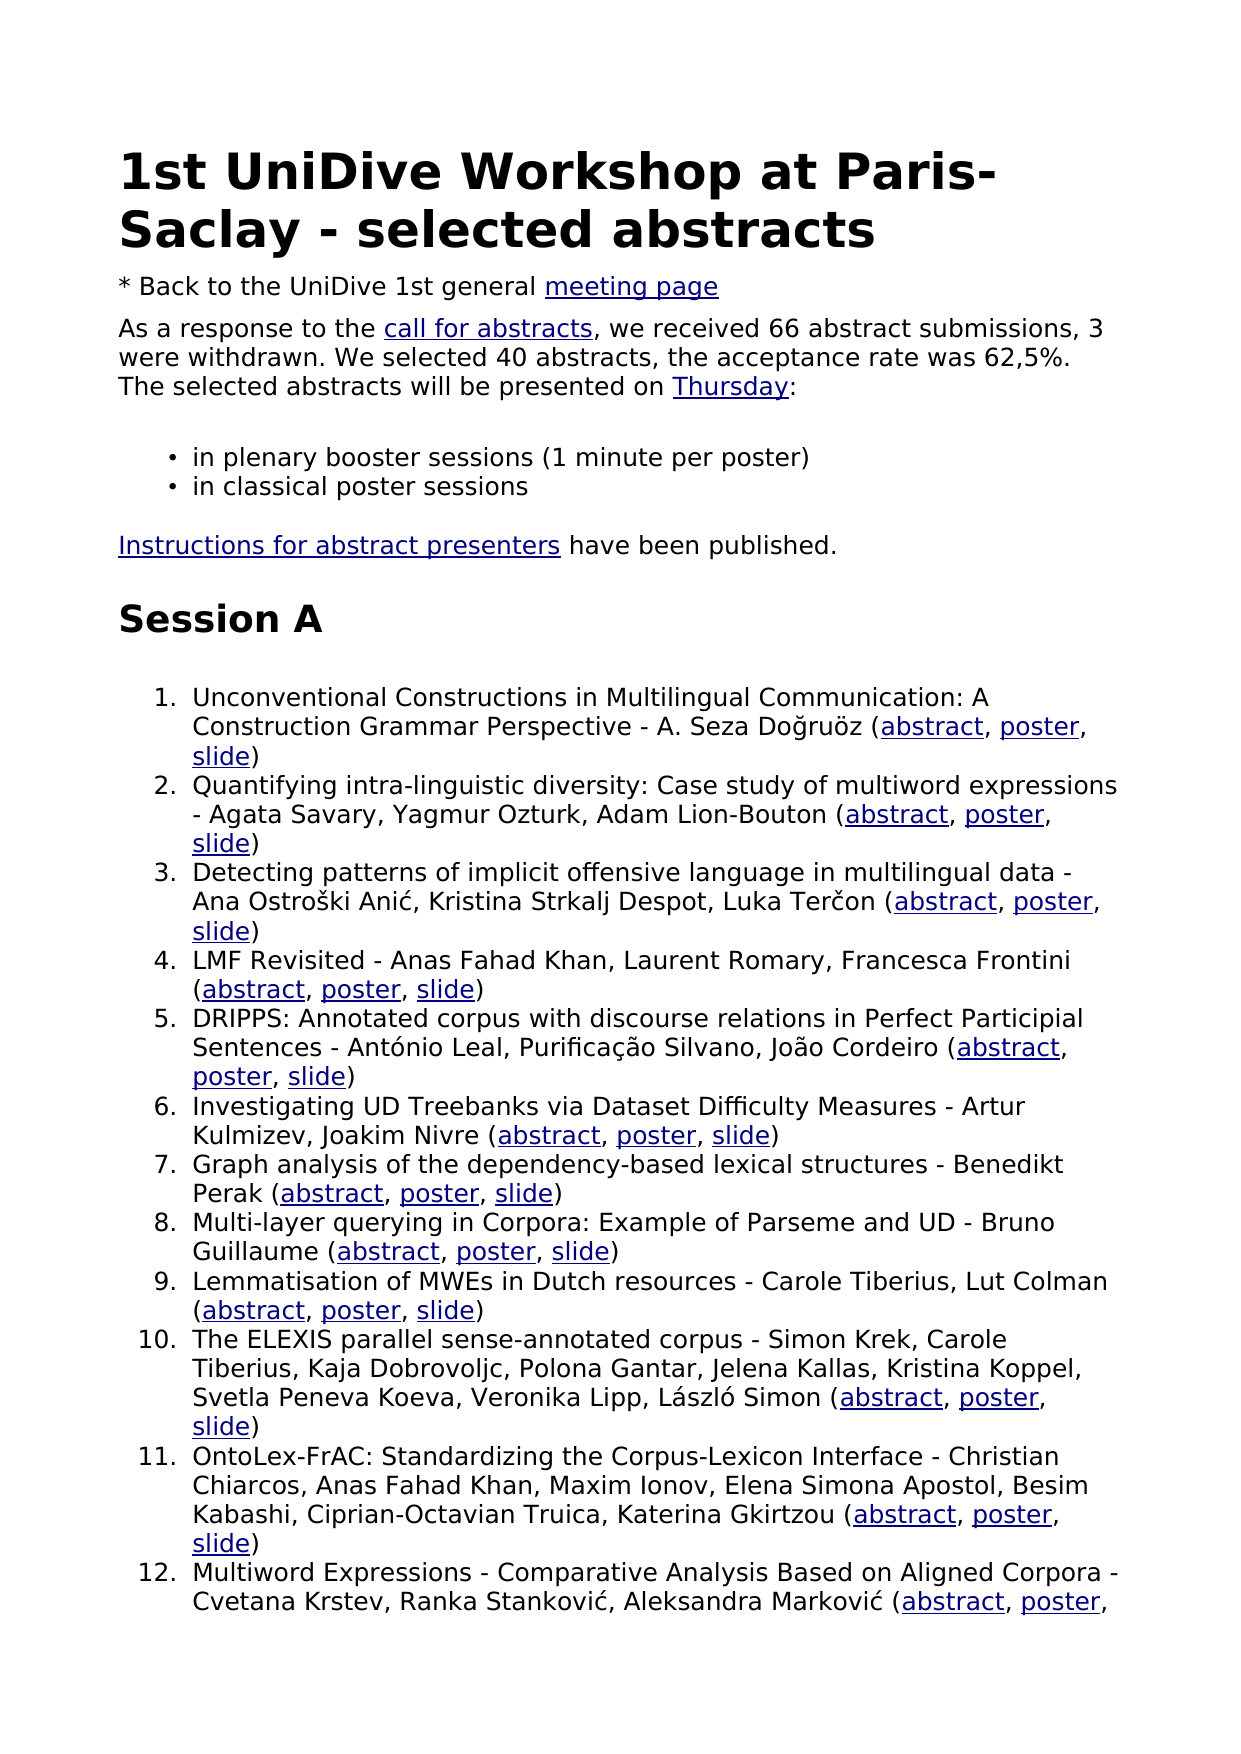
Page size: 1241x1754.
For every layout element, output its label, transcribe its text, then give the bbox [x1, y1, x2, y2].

list Quantifying intra-linguistic diversity: Case study of multiword expressions - Agata Savary, Yagmur Ozturk, Adam Lion-Bouton (abstract, poster, slide) [177, 771, 1122, 858]
list in classical poster sessions [177, 472, 1122, 502]
list Multiword Expressions - Comparative Analysis Based on Aligned Corpora - Cvetana Krstev, Ranka Stanković, Aleksandra Marković (abstract, poster, [177, 1558, 1122, 1617]
text As a response to the call for abstracts, we received 66 abstract submissions, 3 were withdrawn. We selected 40 abstracts, the acceptance rate was 62,5%. The selected abstracts will be presented on Thursday: [118, 314, 1122, 401]
list OntoLex-FrAC: Standardizing the Corpus-Lexicon Interface - Christian Chiarcos, Anas Fahad Khan, Maxim Ionov, Elena Simona Apostol, Besim Kabashi, Ciprian-Octavian Truica, Katerina Gkirtzou (abstract, poster, slide) [177, 1442, 1122, 1558]
list The ELEXIS parallel sense-annotated corpus - Simon Krek, Carole Tiberius, Kaja Dobrovoljc, Polona Gantar, Jelena Kallas, Kristina Koppel, Svetla Peneva Koeva, Veronika Lipp, László Simon (abstract, poster, slide) [177, 1325, 1122, 1442]
subtitle Session A [118, 598, 1122, 641]
list Unconventional Constructions in Multilingual Communication: A Construction Grammar Perspective - A. Seza Doğruöz (abstract, poster, slide) [177, 683, 1122, 771]
list LMF Revisited - Anas Fahad Khan, Laurent Romary, Francesca Frontini (abstract, poster, slide) [177, 946, 1122, 1004]
list DRIPPS: Annotated corpus with discourse relations in Perfect Participial Sentences - António Leal, Purificação Silvano, João Cordeiro (abstract, poster, slide) [177, 1004, 1122, 1092]
list Graph analysis of the dependency-based lexical structures - Benedikt Perak (abstract, poster, slide) [177, 1150, 1122, 1208]
list Multi-layer querying in Corpora: Example of Parseme and UD - Bruno Guillaume (abstract, poster, slide) [177, 1208, 1122, 1267]
text * Back to the UniDive 1st general meeting page [118, 272, 1122, 301]
text Instructions for abstract presenters have been published. [118, 531, 1122, 560]
subtitle 1st UniDive Workshop at Paris-Saclay - selected abstracts [118, 143, 1122, 259]
list Detecting patterns of implicit offensive language in multilingual data - Ana Ostroški Anić, Kristina Strkalj Despot, Luka Terčon (abstract, poster, slide) [177, 858, 1122, 946]
list in plenary booster sessions (1 minute per poster) [177, 443, 1122, 472]
list Lemmatisation of MWEs in Dutch resources - Carole Tiberius, Lut Colman (abstract, poster, slide) [177, 1267, 1122, 1325]
list Investigating UD Treebanks via Dataset Difficulty Measures - Artur Kulmizev, Joakim Nivre (abstract, poster, slide) [177, 1092, 1122, 1150]
